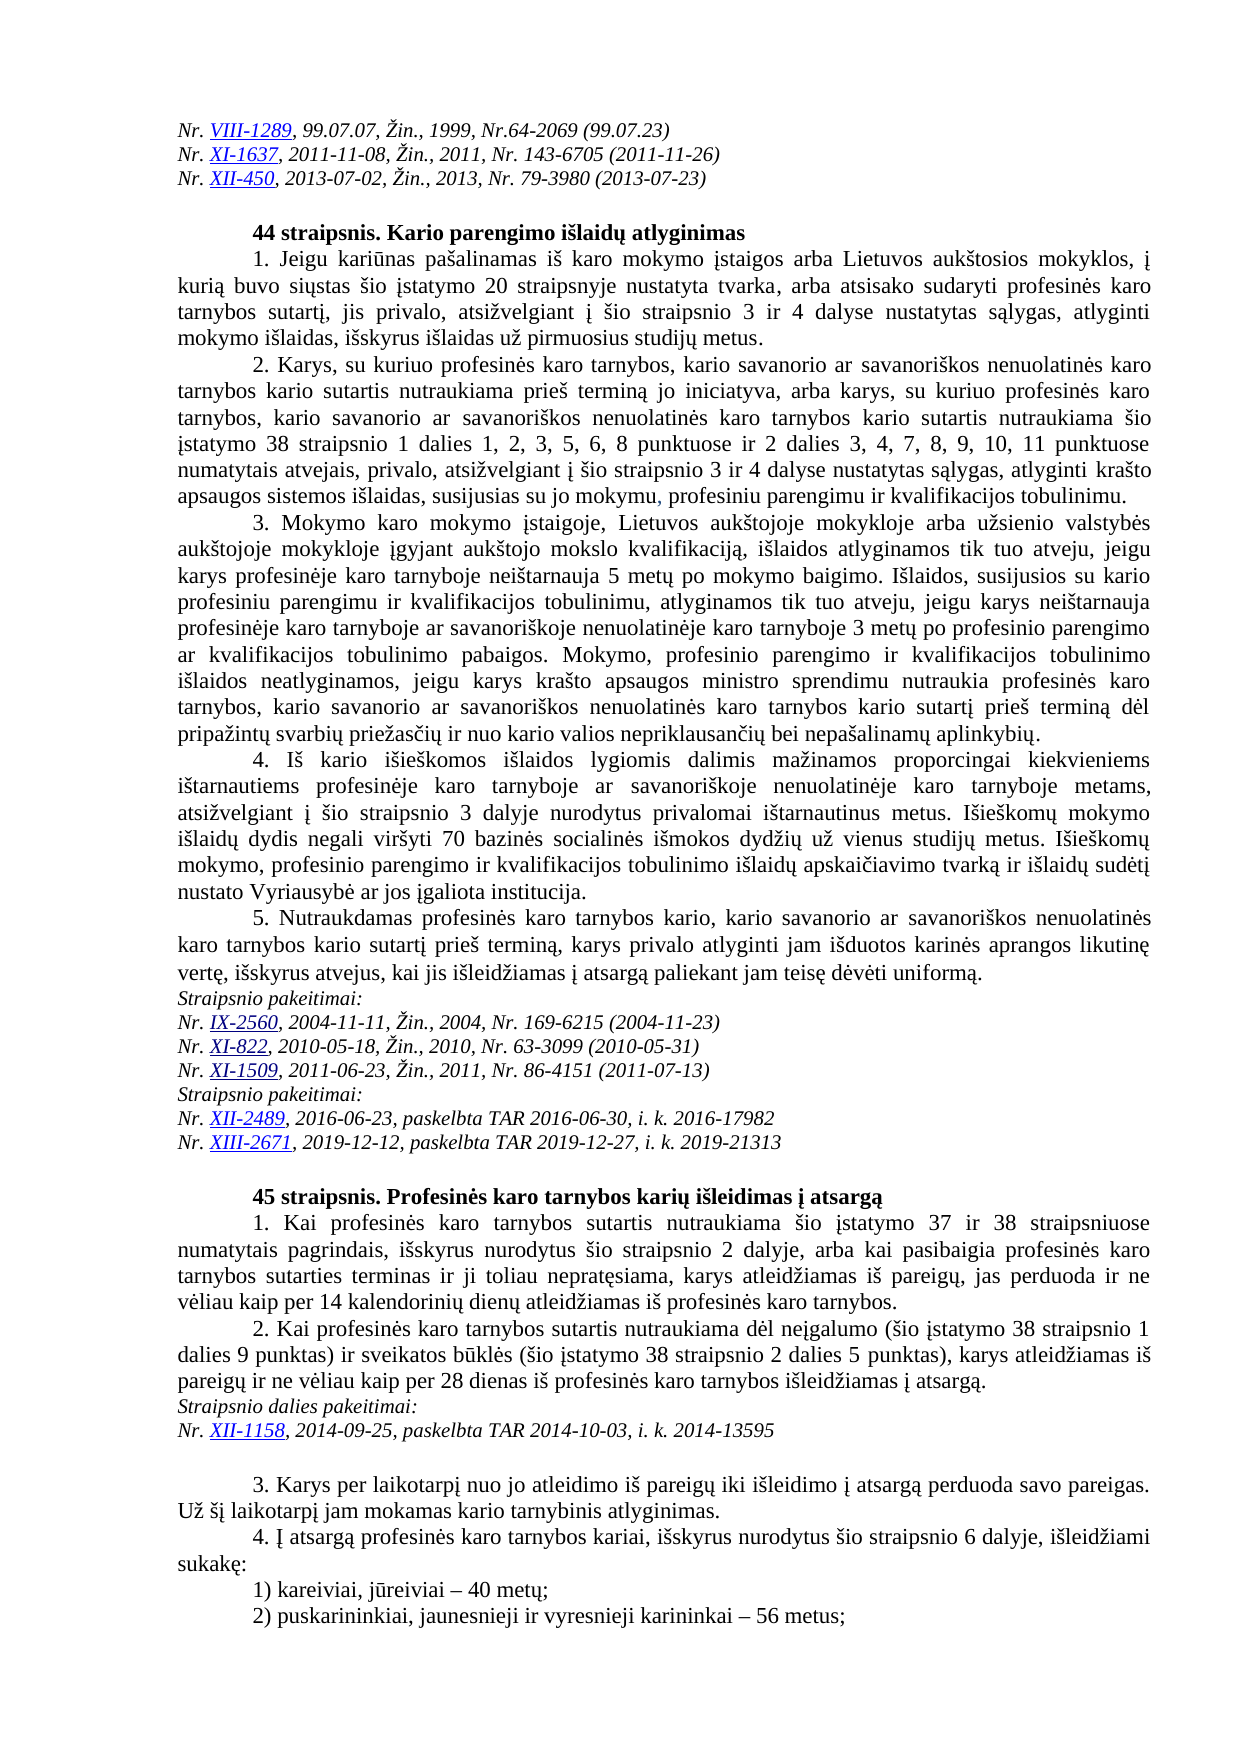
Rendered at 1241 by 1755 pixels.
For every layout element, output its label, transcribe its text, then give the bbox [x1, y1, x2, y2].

text 1) kareiviai, jūreiviai – 40 metų; [177, 1576, 1152, 1602]
text Nr. XII-450, 2013-07-02, Žin., 2013, Nr. 79-3980 (2013-07-23) [177, 166, 1152, 190]
text 2. Kai profesinės karo tarnybos sutartis nutraukiama dėl neįgalumo (šio įstatymo 38 straipsnio 1 dalies 9 punktas) ir sveikatos būklės (šio įstatymo 38 straipsnio 2 dalies 5 punktas), karys atleidžiamas iš pareigų ir ne vėliau kaip per 28 dienas iš profesinės karo tarnybos išleidžiamas į atsargą. [177, 1315, 1152, 1394]
text Straipsnio dalies pakeitimai: [177, 1394, 1152, 1418]
text Nr. IX-2560, 2004-11-11, Žin., 2004, Nr. 169-6215 (2004-11-23) [177, 1010, 1152, 1034]
text 2) puskarininkiai, jaunesnieji ir vyresnieji karininkai – 56 metus; [177, 1602, 1152, 1629]
text 4. Iš kario išieškomos išlaidos lygiomis dalimis mažinamos proporcingai kiekvieniems ištarnautiems profesinėje karo tarnyboje ar savanoriškoje nenuolatinėje karo tarnyboje metams, atsižvelgiant į šio straipsnio 3 dalyje nurodytus privalomai ištarnautinus metus. Išieškomų mokymo išlaidų dydis negali viršyti 70 bazinės socialinės išmokos dydžių už vienus studijų metus. Išieškomų mokymo, profesinio parengimo ir kvalifikacijos tobulinimo išlaidų apskaičiavimo tvarką ir išlaidų sudėtį nustato Vyriausybė ar jos įgaliota institucija. [177, 746, 1152, 904]
text 1. Kai profesinės karo tarnybos sutartis nutraukiama šio įstatymo 37 ir 38 straipsniuose numatytais pagrindais, išskyrus nurodytus šio straipsnio 2 dalyje, arba kai pasibaigia profesinės karo tarnybos sutarties terminas ir ji toliau nepratęsiama, karys atleidžiamas iš pareigų, jas perduoda ir ne vėliau kaip per 14 kalendorinių dienų atleidžiamas iš profesinės karo tarnybos. [177, 1209, 1152, 1315]
text Nr. XI-1509, 2011-06-23, Žin., 2011, Nr. 86-4151 (2011-07-13) [177, 1058, 1152, 1082]
text 5. Nutraukdamas profesinės karo tarnybos kario, kario savanorio ar savanoriškos nenuolatinės karo tarnybos kario sutartį prieš terminą, karys privalo atlyginti jam išduotos karinės aprangos likutinę vertę, išskyrus atvejus, kai jis išleidžiamas į atsargą paliekant jam teisę dėvėti uniformą. [177, 904, 1152, 986]
text 2. Karys, su kuriuo profesinės karo tarnybos, kario savanorio ar savanoriškos nenuolatinės karo tarnybos kario sutartis nutraukiama prieš terminą jo iniciatyva, arba karys, su kuriuo profesinės karo tarnybos, kario savanorio ar savanoriškos nenuolatinės karo tarnybos kario sutartis nutraukiama šio įstatymo 38 straipsnio 1 dalies 1, 2, 3, 5, 6, 8 punktuose ir 2 dalies 3, 4, 7, 8, 9, 10, 11 punktuose numatytais atvejais, privalo, atsižvelgiant į šio straipsnio 3 ir 4 dalyse nustatytas sąlygas, atlyginti krašto apsaugos sistemos išlaidas, susijusias su jo mokymu, profesiniu parengimu ir kvalifikacijos tobulinimu. [177, 351, 1152, 509]
text 3. Mokymo karo mokymo įstaigoje, Lietuvos aukštojoje mokykloje arba užsienio valstybės aukštojoje mokykloje įgyjant aukštojo mokslo kvalifikaciją, išlaidos atlyginamos tik tuo atveju, jeigu karys profesinėje karo tarnyboje neištarnauja 5 metų po mokymo baigimo. Išlaidos, susijusios su kario profesiniu parengimu ir kvalifikacijos tobulinimu, atlyginamos tik tuo atveju, jeigu karys neištarnauja profesinėje karo tarnyboje ar savanoriškoje nenuolatinėje karo tarnyboje 3 metų po profesinio parengimo ar kvalifikacijos tobulinimo pabaigos. Mokymo, profesinio parengimo ir kvalifikacijos tobulinimo išlaidos neatlyginamos, jeigu karys krašto apsaugos ministro sprendimu nutraukia profesinės karo tarnybos, kario savanorio ar savanoriškos nenuolatinės karo tarnybos kario sutartį prieš terminą dėl pripažintų svarbių priežasčių ir nuo kario valios nepriklausančių bei nepašalinamų aplinkybių. [177, 509, 1152, 746]
text 1. Jeigu kariūnas pašalinamas iš karo mokymo įstaigos arba Lietuvos aukštosios mokyklos, į kurią buvo siųstas šio įstatymo 20 straipsnyje nustatyta tvarka, arba atsisako sudaryti profesinės karo tarnybos sutartį, jis privalo, atsižvelgiant į šio straipsnio 3 ir 4 dalyse nustatytas sąlygas, atlyginti mokymo išlaidas, išskyrus išlaidas už pirmuosius studijų metus. [177, 245, 1152, 351]
text 3. Karys per laikotarpį nuo jo atleidimo iš pareigų iki išleidimo į atsargą perduoda savo pareigas. Už šį laikotarpį jam mokamas kario tarnybinis atlyginimas. [177, 1471, 1152, 1523]
text Nr. VIII-1289, 99.07.07, Žin., 1999, Nr.64-2069 (99.07.23) [177, 118, 1152, 142]
text 44 straipsnis. Kario parengimo išlaidų atlyginimas [177, 219, 1152, 245]
text Nr. XIII-2671, 2019-12-12, paskelbta TAR 2019-12-27, i. k. 2019-21313 [177, 1130, 1152, 1154]
text Straipsnio pakeitimai: [177, 986, 1152, 1010]
text Nr. XII-1158, 2014-09-25, paskelbta TAR 2014-10-03, i. k. 2014-13595 [177, 1418, 1152, 1442]
text Straipsnio pakeitimai: [177, 1082, 1152, 1106]
text 45 straipsnis. Profesinės karo tarnybos karių išleidimas į atsargą [177, 1183, 1152, 1209]
text Nr. XII-2489, 2016-06-23, paskelbta TAR 2016-06-30, i. k. 2016-17982 [177, 1106, 1152, 1130]
text Nr. XI-822, 2010-05-18, Žin., 2010, Nr. 63-3099 (2010-05-31) [177, 1034, 1152, 1058]
text 4. Į atsargą profesinės karo tarnybos kariai, išskyrus nurodytus šio straipsnio 6 dalyje, išleidžiami sukakę: [177, 1523, 1152, 1576]
text Nr. XI-1637, 2011-11-08, Žin., 2011, Nr. 143-6705 (2011-11-26) [177, 142, 1152, 166]
